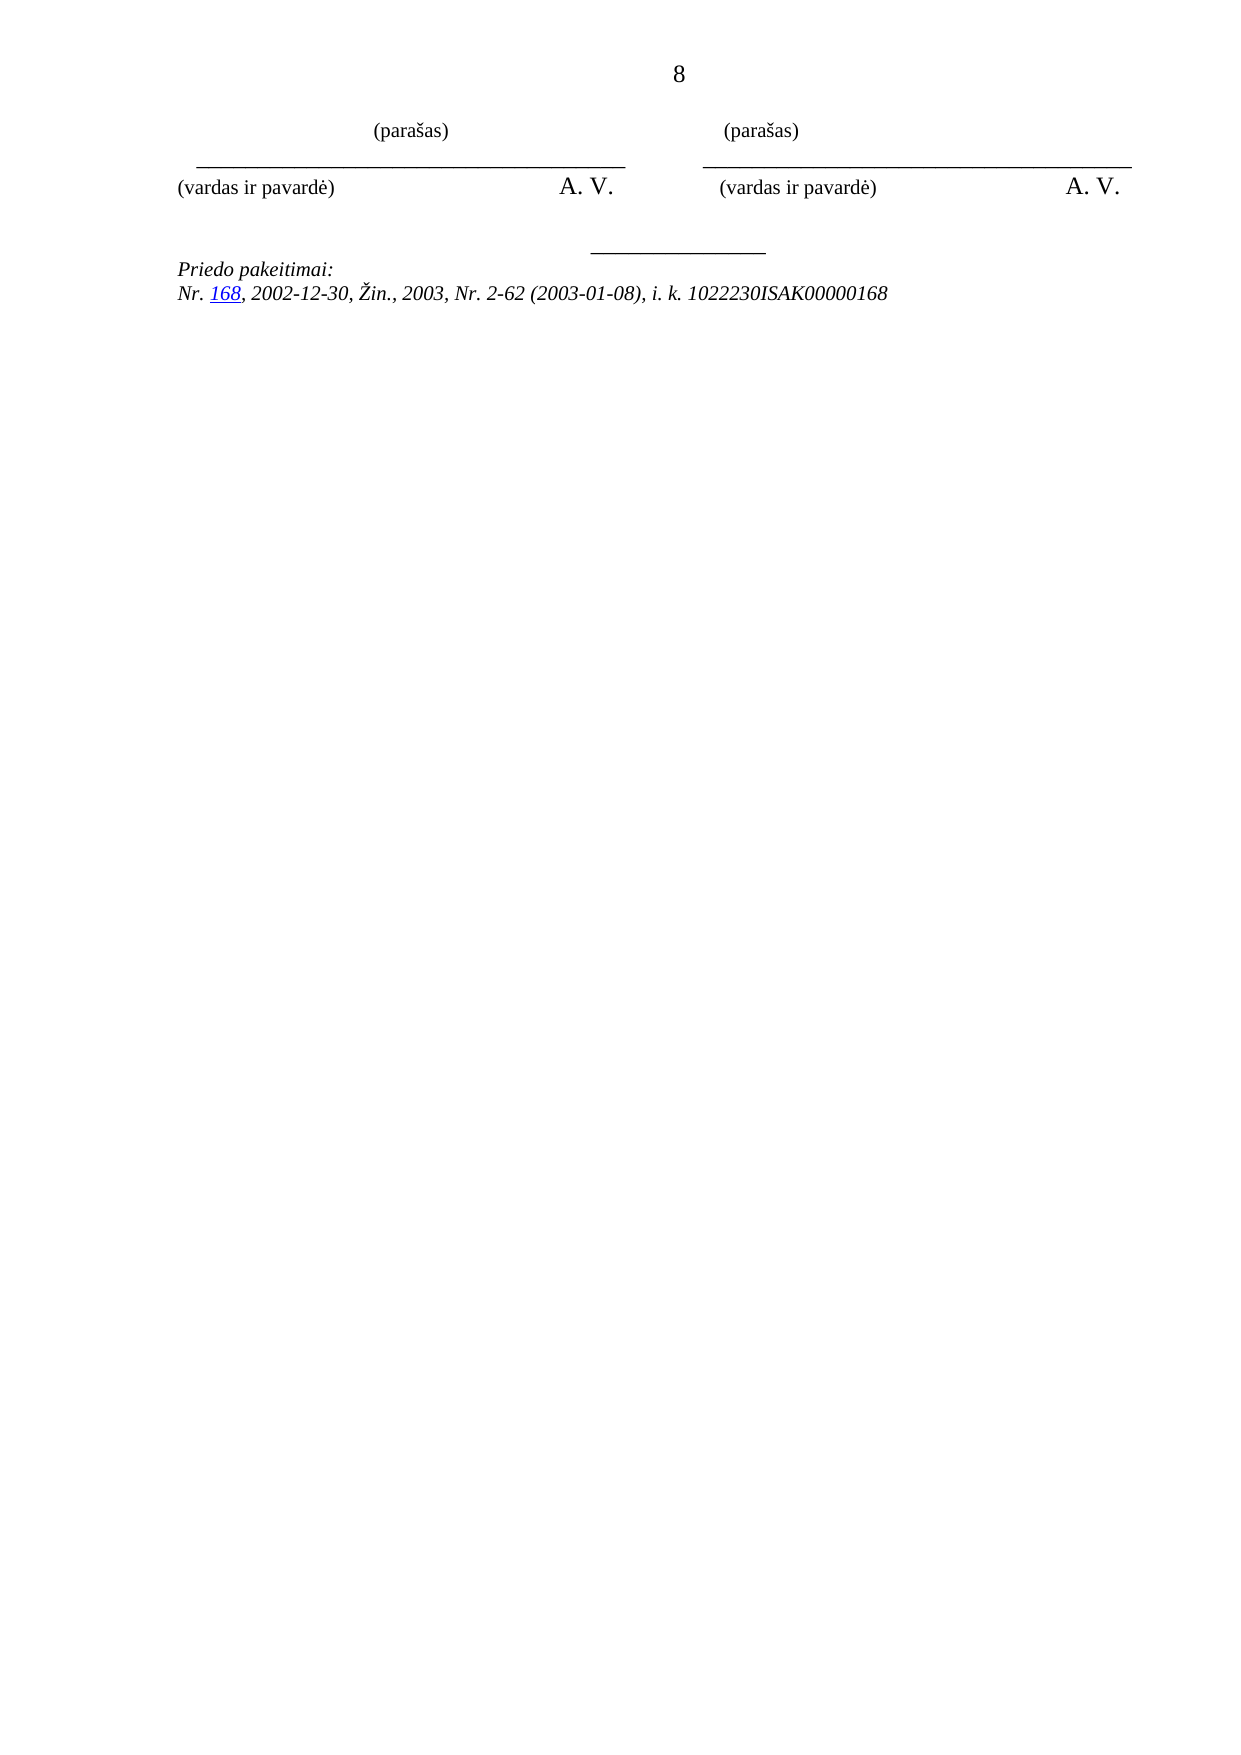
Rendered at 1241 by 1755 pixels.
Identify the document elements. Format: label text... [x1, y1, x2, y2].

text Nr. 168, 2002-12-30, Žin., 2003, Nr. 2-62 (2003-01-08), i. k. 1022230ISAK00000168 [177, 281, 1181, 305]
text (vardas ir pavardė) A. V. (vardas ir pavardė) A. V. [177, 171, 1181, 200]
text Priedo pakeitimai: [177, 257, 1181, 281]
text (parašas) (parašas) [177, 118, 1181, 142]
text ______________ [177, 228, 1181, 257]
